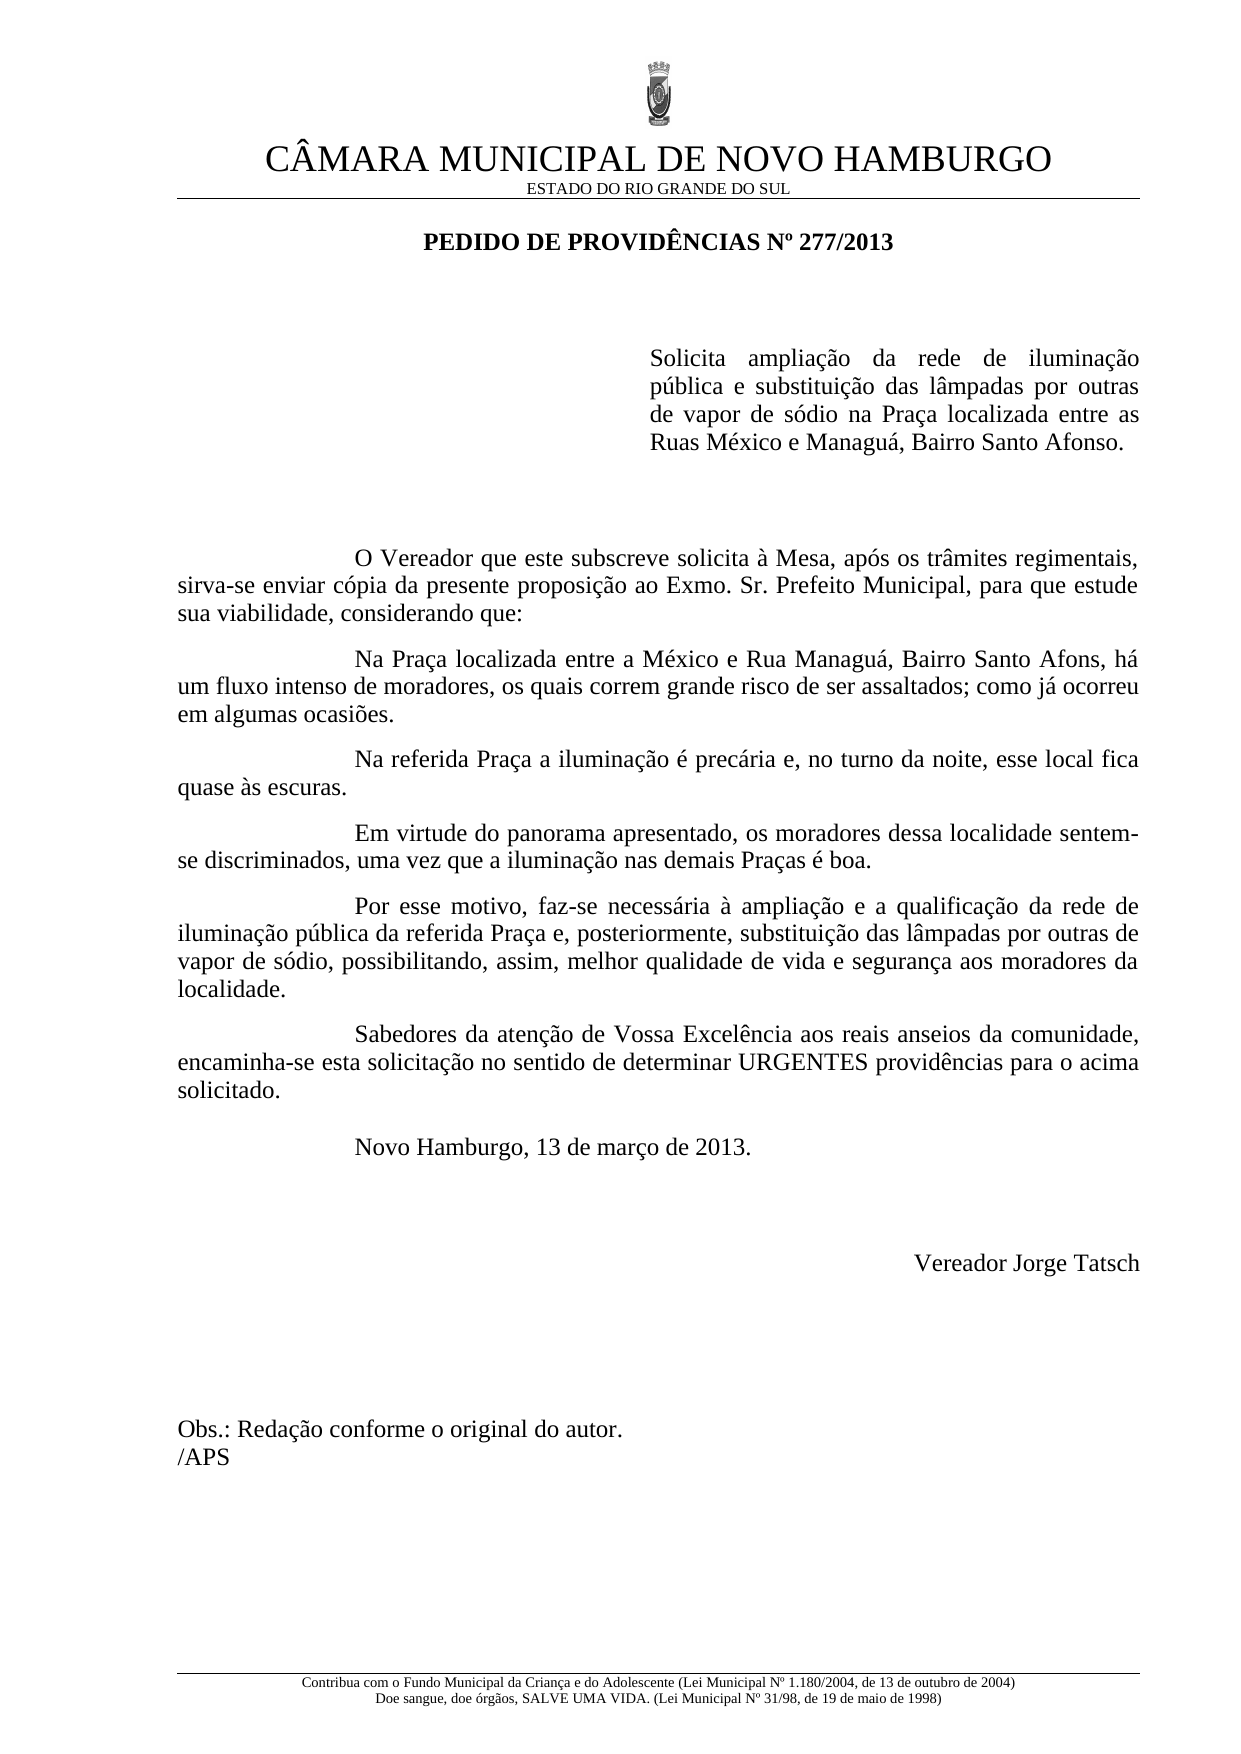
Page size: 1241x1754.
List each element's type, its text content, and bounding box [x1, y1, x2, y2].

text Sabedores da atenção de Vossa Excelência aos reais anseios da comunidade, encaminha-se esta solicitação no sentido de determinar URGENTES providências para o acima solicitado. [177, 1020, 1140, 1103]
text Vereador Jorge Tatsch [177, 1249, 1140, 1277]
text Obs.: Redação conforme o original do autor. [177, 1416, 1140, 1443]
text Novo Hamburgo, 13 de março de 2013. [177, 1133, 1140, 1161]
text Por esse motivo, faz-se necessária à ampliação e a qualificação da rede de iluminação pública da referida Praça e, posteriormente, substituição das lâmpadas por outras de vapor de sódio, possibilitando, assim, melhor qualidade de vida e segurança aos moradores da localidade. [177, 892, 1140, 1003]
text Em virtude do panorama apresentado, os moradores dessa localidade sentem-se discriminados, uma vez que a iluminação nas demais Praças é boa. [177, 819, 1140, 874]
text Solicita ampliação da rede de iluminação pública e substituição das lâmpadas por outras de vapor de sódio na Praça localizada entre as Ruas México e Managuá, Bairro Santo Afonso. [649, 344, 1140, 455]
text Na referida Praça a iluminação é precária e, no turno da noite, esse local fica quase às escuras. [177, 746, 1140, 801]
text PEDIDO DE PROVIDÊNCIAS Nº 277/2013 [177, 228, 1140, 256]
text O Vereador que este subscreve solicita à Mesa, após os trâmites regimentais, sirva-se enviar cópia da presente proposição ao Exmo. Sr. Prefeito Municipal, para que estude sua viabilidade, considerando que: [177, 544, 1140, 627]
text Na Praça localizada entre a México e Rua Managuá, Bairro Santo Afons, há um fluxo intenso de moradores, os quais correm grande risco de ser assaltados; como já ocorreu em algumas ocasiões. [177, 645, 1140, 728]
text /APS [177, 1443, 1140, 1471]
